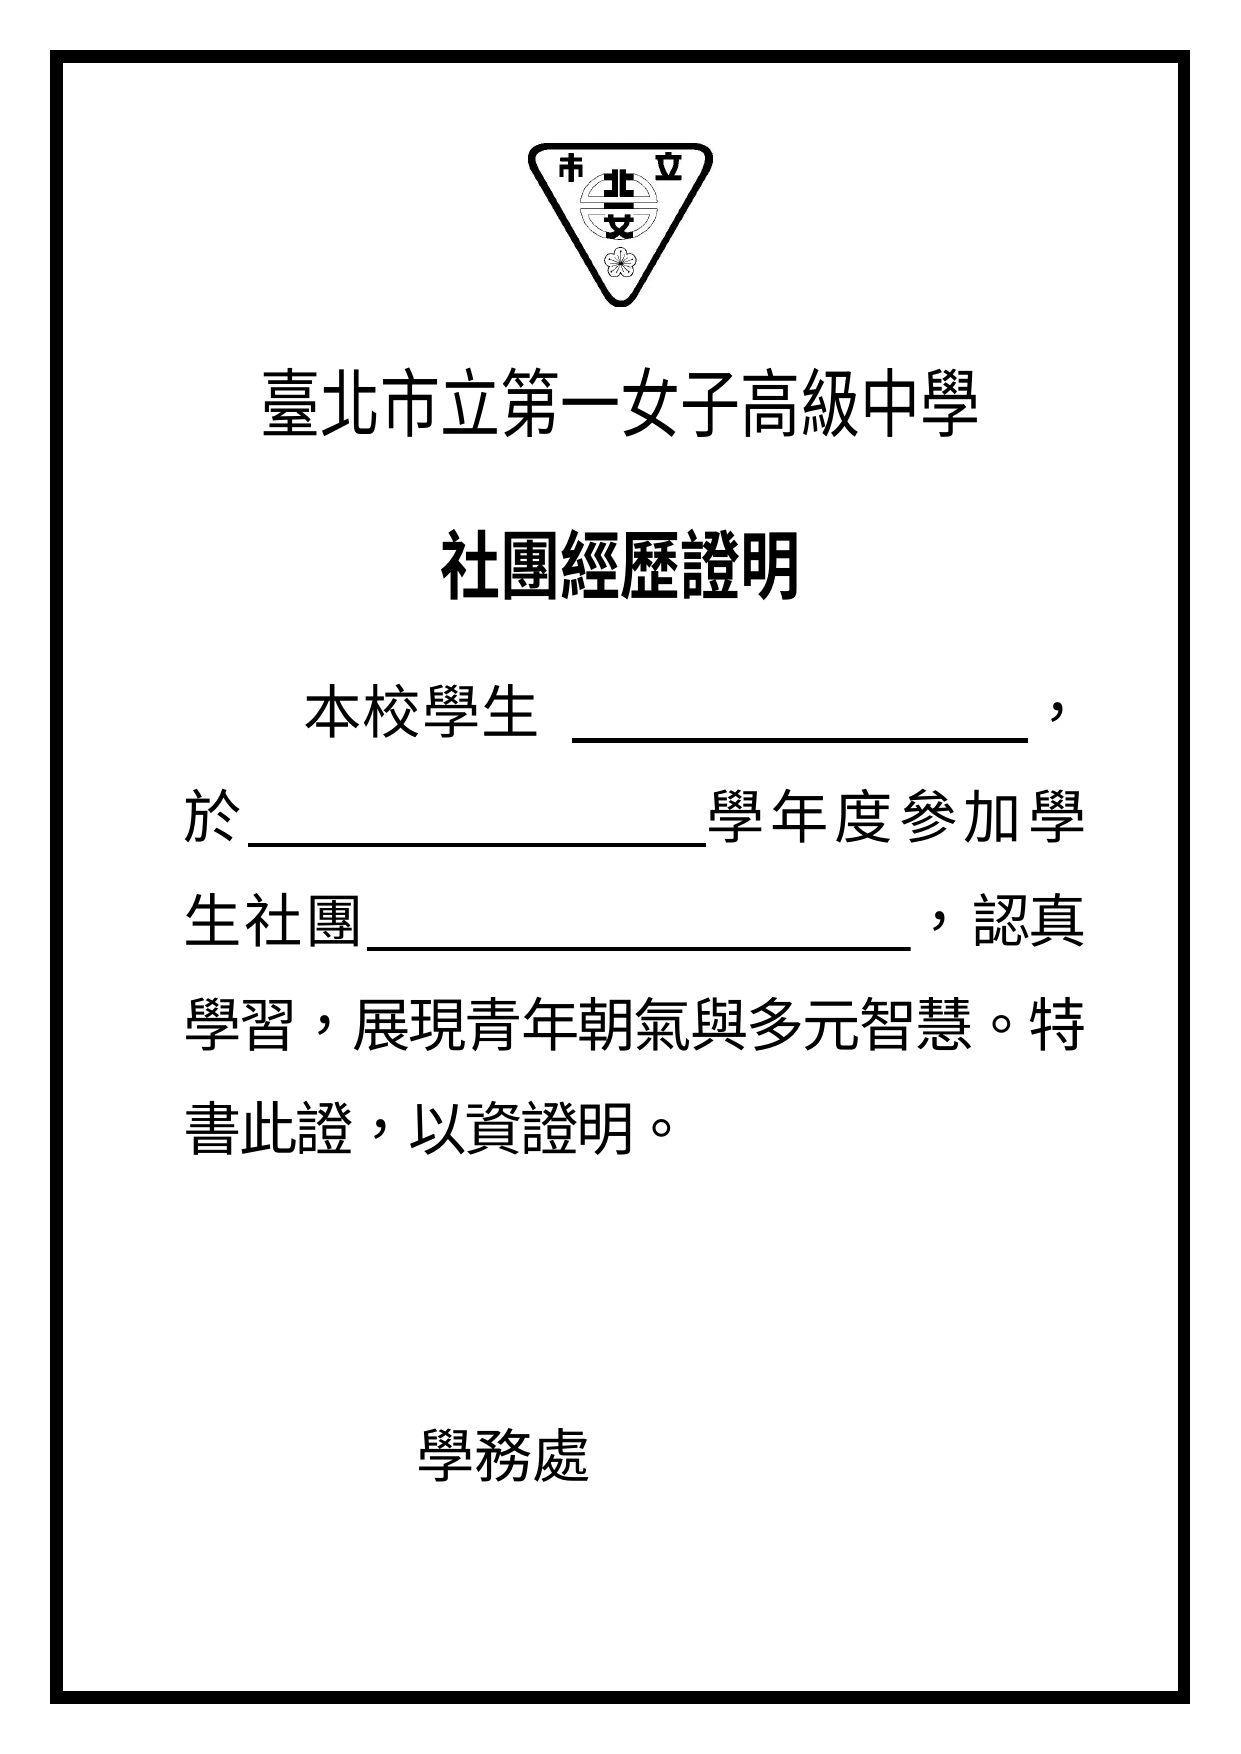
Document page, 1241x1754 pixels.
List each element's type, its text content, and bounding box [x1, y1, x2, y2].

text 本校學生 ，於 學年度參加學生社團 ，認真學習，展現青年朝氣與多元智慧。特書此證，以資證明。 [183, 651, 1087, 1171]
text 臺北市立第一女子高級中學 [153, 326, 1087, 451]
text 社團經歷證明 [153, 488, 1087, 613]
text 學務處 [153, 1410, 1087, 1494]
